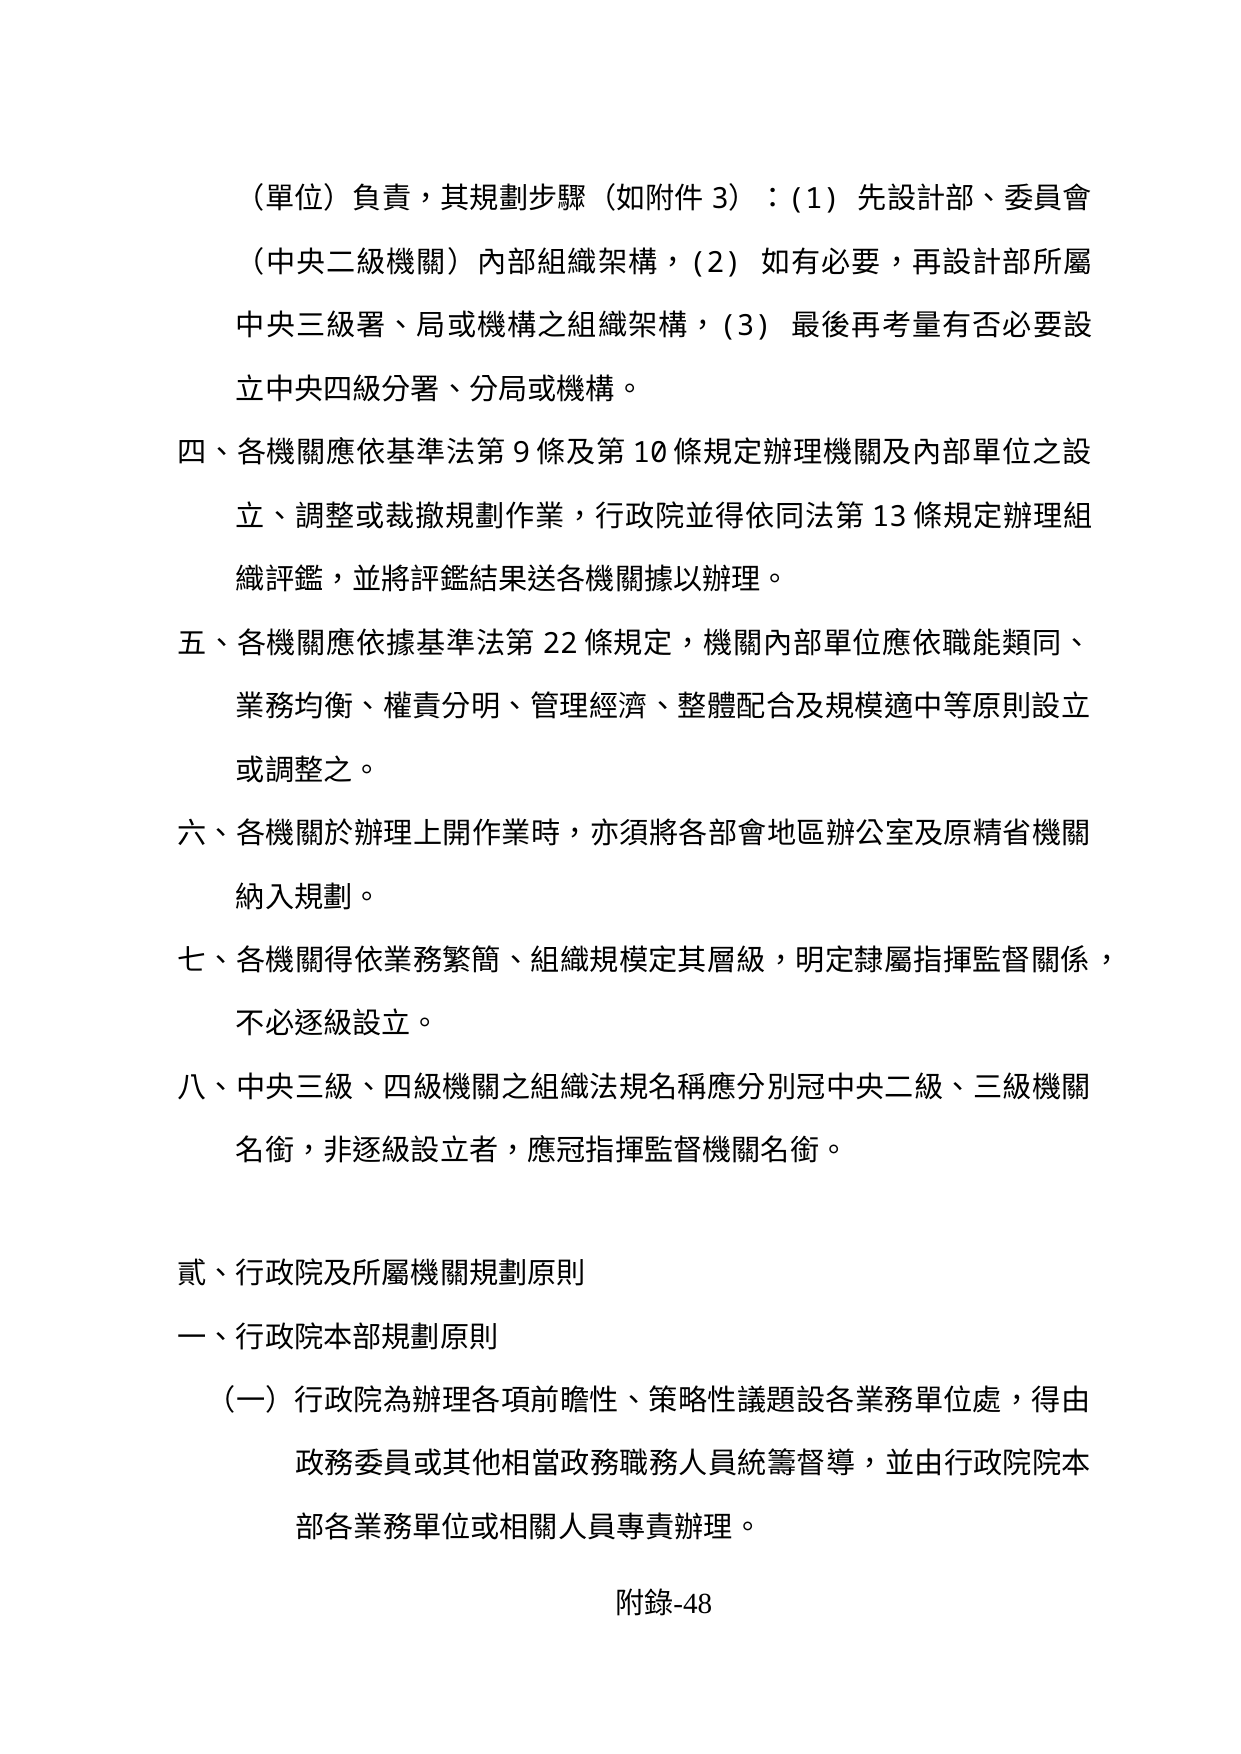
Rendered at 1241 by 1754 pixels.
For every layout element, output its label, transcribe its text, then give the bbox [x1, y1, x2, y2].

text 貳、行政院及所屬機關規劃原則 [177, 1250, 1092, 1292]
text 七、各機關得依業務繁簡、組織規模定其層級，明定隸屬指揮監督關係，不必逐級設立。 [177, 937, 1092, 1042]
text 六、各機關於辦理上開作業時，亦須將各部會地區辦公室及原精省機關納入規劃。 [177, 810, 1092, 915]
text 八、中央三級、四級機關之組織法規名稱應分別冠中央二級、三級機關名銜，非逐級設立者，應冠指揮監督機關名銜。 [177, 1063, 1092, 1169]
text （一）行政院為辦理各項前瞻性、策略性議題設各業務單位處，得由政務委員或其他相當政務職務人員統籌督導，並由行政院院本部各業務單位或相關人員專責辦理。 [206, 1377, 1093, 1546]
text 四、各機關應依基準法第9條及第10條規定辦理機關及內部單位之設立、調整或裁撤規劃作業，行政院並得依同法第13條規定辦理組織評鑑，並將評鑑結果送各機關據以辦理。 [177, 429, 1092, 598]
text 一、行政院本部規劃原則 [177, 1313, 1092, 1356]
text （單位）負責，其規劃步驟（如附件3）：(1) 先設計部、委員會（中央二級機關）內部組織架構，(2) 如有必要，再設計部所屬中央三級署、局或機構之組織架構，(3) 最後再考量有否必要設立中央四級分署、分局或機構。 [177, 175, 1092, 408]
text 五、各機關應依據基準法第22條規定，機關內部單位應依職能類同、業務均衡、權責分明、管理經濟、整體配合及規模適中等原則設立或調整之。 [177, 619, 1092, 788]
